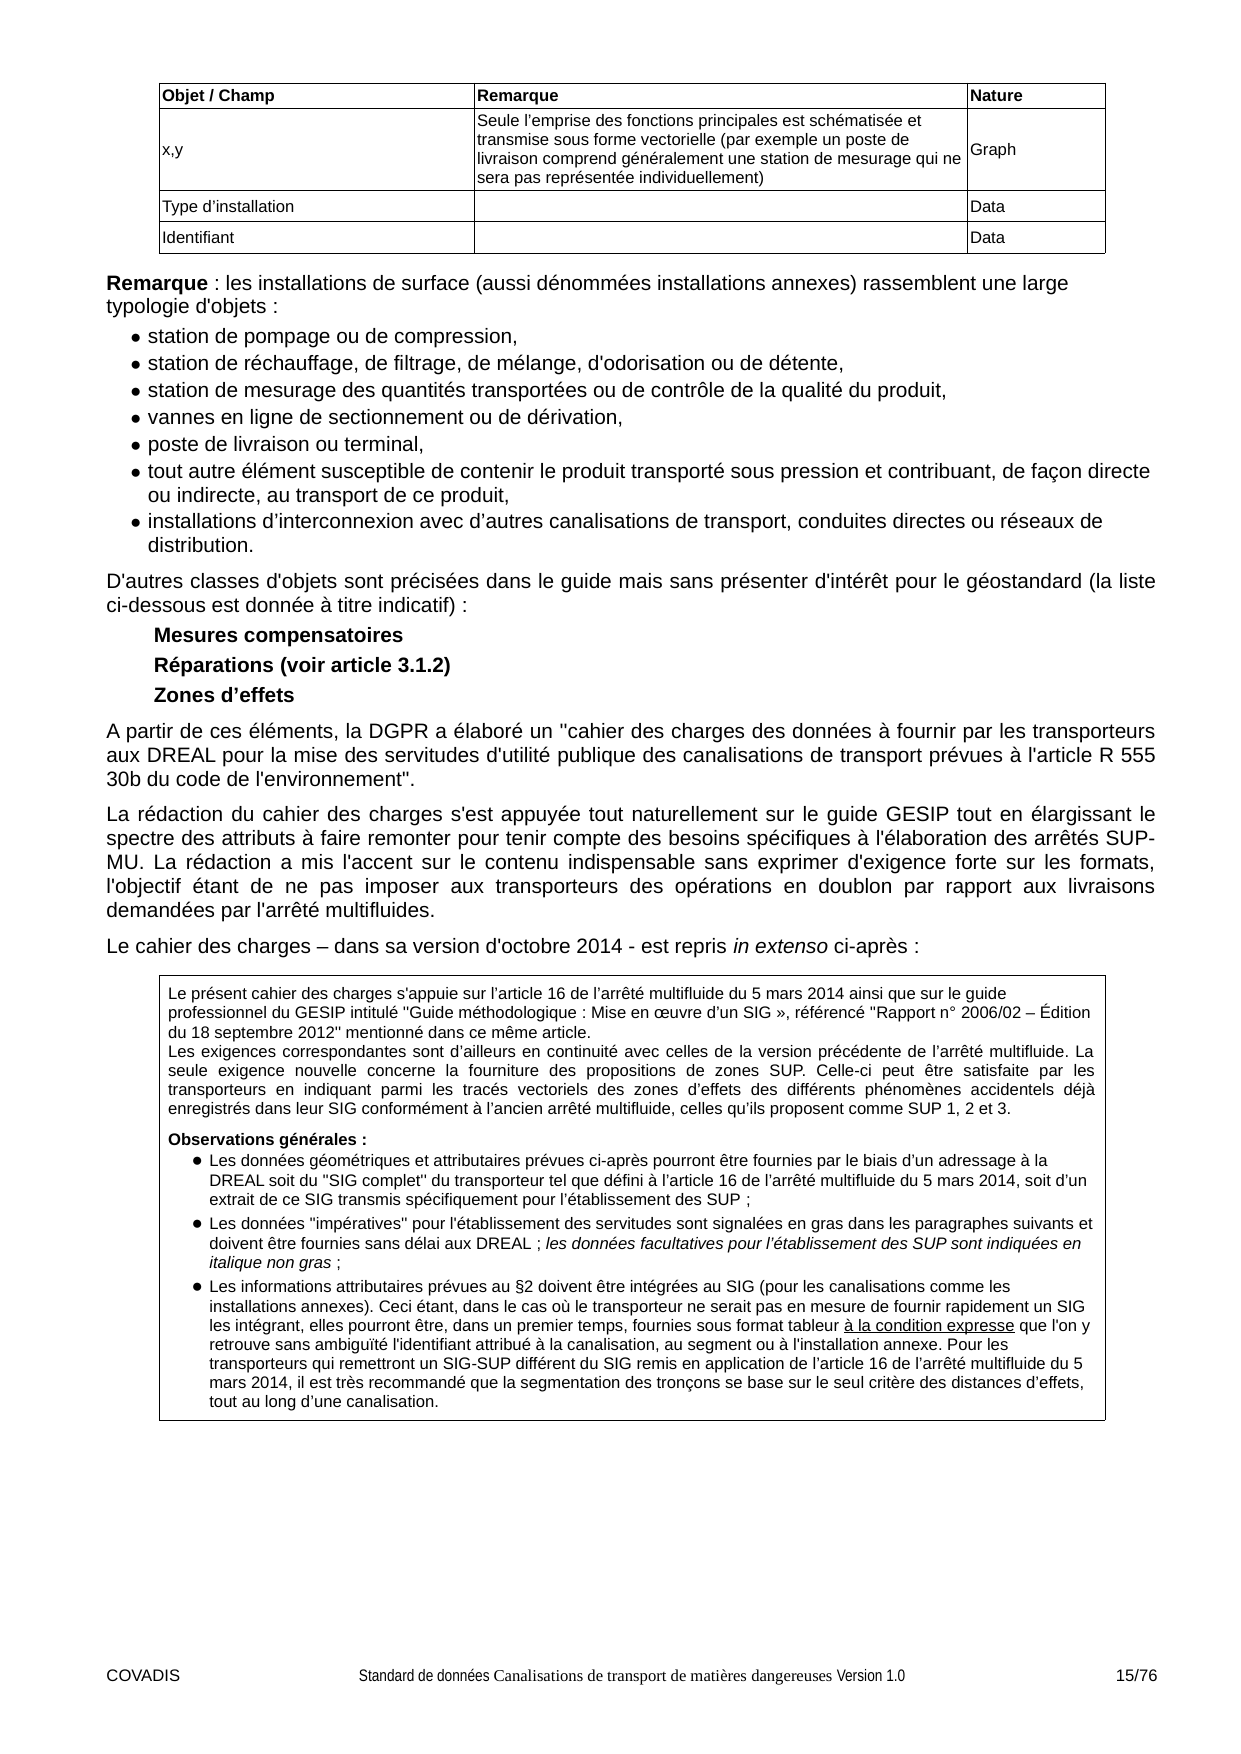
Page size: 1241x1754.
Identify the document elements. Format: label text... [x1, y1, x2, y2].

text Observations générales : [168, 1130, 1096, 1149]
list tout autre élément susceptible de contenir le produit transporté sous pression et contribuant, de façon directe ou indirecte, au transport de ce produit, [130, 458, 1157, 506]
table_header Remarque [475, 84, 967, 108]
table_cell Seule l’emprise des fonctions principales est schématisée et transmise sous forme vectorielle (par exemple un poste de livraison comprend généralement une station de mesurage qui ne sera pas représentée individuellement) [475, 109, 967, 190]
list Les données géométriques et attributaires prévues ci-après pourront être fournies par le biais d’un adressage à la DREAL soit du ''SIG complet'' du transporteur tel que défini à l’article 16 de l’arrêté multifluide du 5 mars 2014, soit d’un extrait de ce SIG transmis spécifiquement pour l’établissement des SUP ; [191, 1149, 1096, 1209]
text D'autres classes d'objets sont précisées dans le guide mais sans présenter d'intérêt pour le géostandard (la liste ci-dessous est donnée à titre indicatif) : [106, 569, 1157, 617]
text A partir de ces éléments, la DGPR a élaboré un ''cahier des charges des données à fournir par les transporteurs aux DREAL pour la mise des servitudes d'utilité publique des canalisations de transport prévues à l'article R 555 30b du code de l'environnement''. [106, 718, 1157, 790]
list Les informations attributaires prévues au §2 doivent être intégrées au SIG (pour les canalisations comme les installations annexes). Ceci étant, dans le cas où le transporteur ne serait pas en mesure de fournir rapidement un SIG les intégrant, elles pourront être, dans un premier temps, fournies sous format tableur à la condition expresse que l'on y retrouve sans ambiguïté l'identifiant attribué à la canalisation, au segment ou à l'installation annexe. Pour les transporteurs qui remettront un SIG-SUP différent du SIG remis en application de l’article 16 de l’arrêté multifluide du 5 mars 2014, il est très recommandé que la segmentation des tronçons se base sur le seul critère des distances d’effets, tout au long d’une canalisation. [191, 1275, 1096, 1411]
list station de mesurage des quantités transportées ou de contrôle de la qualité du produit, [130, 378, 1157, 402]
text Mesures compensatoires [153, 623, 1157, 647]
table_cell Data [968, 191, 1105, 221]
list poste de livraison ou terminal, [130, 432, 1157, 456]
list installations d’interconnexion avec d’autres canalisations de transport, conduites directes ou réseaux de distribution. [130, 509, 1157, 557]
table_cell [475, 222, 967, 252]
table_cell Data [968, 222, 1105, 252]
table_cell Identifiant [160, 222, 474, 252]
text [160, 976, 1105, 1420]
table_header Nature [968, 84, 1105, 108]
table_cell [475, 191, 967, 221]
table_cell Type d’installation [160, 191, 474, 221]
table_header Objet / Champ [160, 84, 474, 108]
list Les données ''impératives'' pour l'établissement des servitudes sont signalées en gras dans les paragraphes suivants et doivent être fournies sans délai aux DREAL ; les données facultatives pour l’établissement des SUP sont indiquées en italique non gras ; [191, 1212, 1096, 1272]
text La rédaction du cahier des charges s'est appuyée tout naturellement sur le guide GESIP tout en élargissant le spectre des attributs à faire remonter pour tenir compte des besoins spécifiques à l'élaboration des arrêtés SUP-MU. La rédaction a mis l'accent sur le contenu indispensable sans exprimer d'exigence forte sur les formats, l'objectif étant de ne pas imposer aux transporteurs des opérations en doublon par rapport aux livraisons demandées par l'arrêté multifluides. [106, 802, 1157, 922]
text Remarque : les installations de surface (aussi dénommées installations annexes) rassemblent une large typologie d'objets : [106, 270, 1157, 318]
text Le présent cahier des charges s'appuie sur l’article 16 de l’arrêté multifluide du 5 mars 2014 ainsi que sur le guide professionnel du GESIP intitulé ''Guide méthodologique : Mise en œuvre d’un SIG », référencé ''Rapport n° 2006/02 – Édition du 18 septembre 2012'' mentionné dans ce même article. [168, 984, 1096, 1042]
text Réparations (voir article 3.1.2) [153, 653, 1157, 677]
list vannes en ligne de sectionnement ou de dérivation, [130, 405, 1157, 429]
list station de réchauffage, de filtrage, de mélange, d'odorisation ou de détente, [130, 351, 1157, 375]
text Le cahier des charges – dans sa version d'octobre 2014 - est repris in extenso ci-après : [106, 934, 1157, 958]
table_cell x,y [160, 109, 474, 190]
list station de pompage ou de compression, [130, 324, 1157, 348]
text Zones d’effets [153, 683, 1157, 707]
text Les exigences correspondantes sont d’ailleurs en continuité avec celles de la version précédente de l’arrêté multifluide. La seule exigence nouvelle concerne la fourniture des propositions de zones SUP. Celle-ci peut être satisfaite par les transporteurs en indiquant parmi les tracés vectoriels des zones d’effets des différents phénomènes accidentels déjà enregistrés dans leur SIG conformément à l’ancien arrêté multifluide, celles qu’ils proposent comme SUP 1, 2 et 3. [168, 1042, 1096, 1118]
table_cell Graph [968, 109, 1105, 190]
